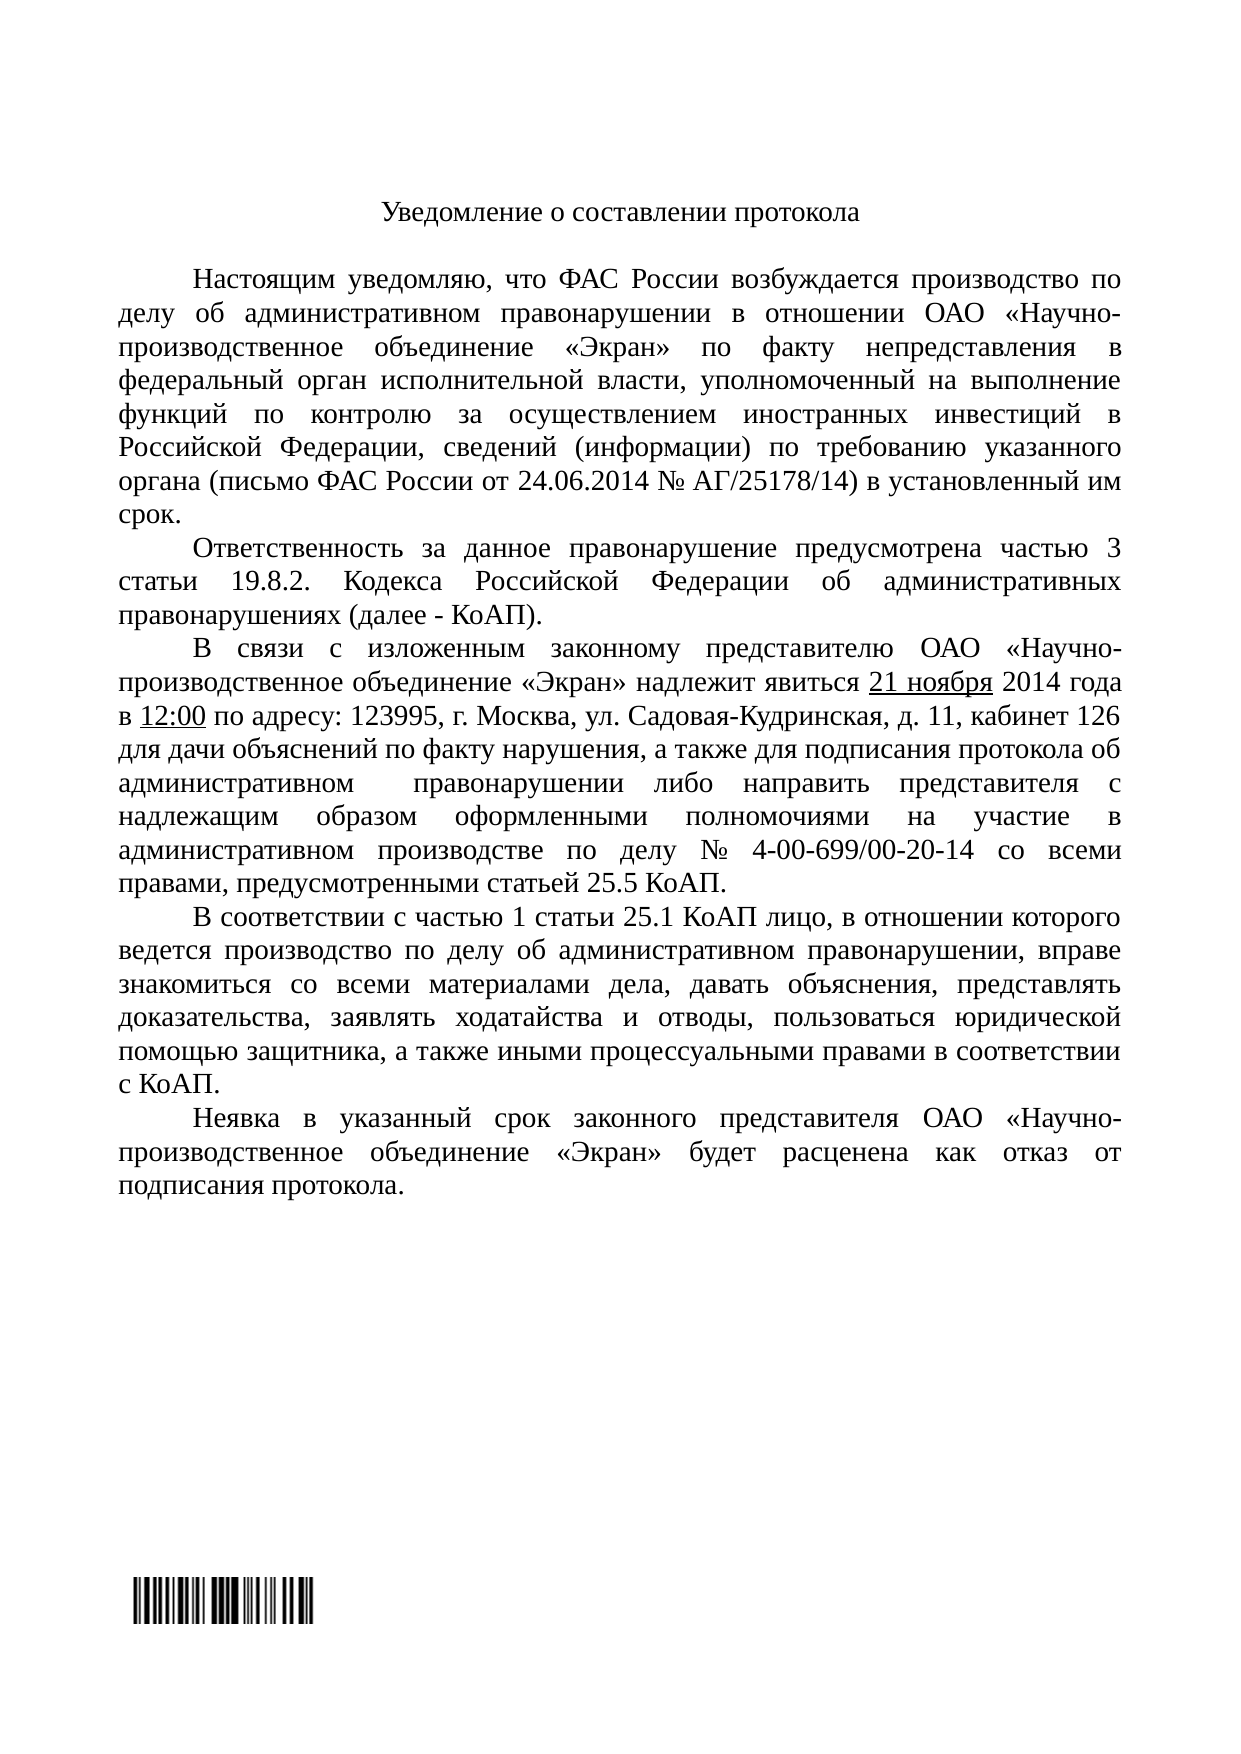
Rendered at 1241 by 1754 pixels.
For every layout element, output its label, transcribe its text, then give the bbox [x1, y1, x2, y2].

text Ответственность за данное правонарушение предусмотрена частью 3 статьи 19.8.2. Кодекса Российской Федерации об административных правонарушениях (далее - КоАП). [118, 530, 1122, 631]
text В связи с изложенным законному представителю ОАО «Научно-производственное объединение «Экран» надлежит явиться 21 ноября 2014 года в 12:00 по адресу: 123995, г. Москва, ул. Садовая-Кудринская, д. 11, кабинет 126 для дачи объяснений по факту нарушения, а также для подписания протокола об административном правонарушении либо направить представителя с надлежащим образом оформленными полномочиями на участие в административном производстве по делу № 4-00-699/00-20-14 со всеми правами, предусмотренными статьей 25.5 КоАП. [118, 631, 1122, 899]
text В соответствии с частью 1 статьи 25.1 КоАП лицо, в отношении которого ведется производство по делу об административном правонарушении, вправе знакомиться со всеми материалами дела, давать объяснения, представлять доказательства, заявлять ходатайства и отводы, пользоваться юридической помощью защитника, а также иными процессуальными правами в соответствии с КоАП. [118, 899, 1122, 1100]
text Настоящим уведомляю, что ФАС России возбуждается производство по делу об административном правонарушении в отношении ОАО «Научно-производственное объединение «Экран» по факту непредставления в федеральный орган исполнительной власти, уполномоченный на выполнение функций по контролю за осуществлением иностранных инвестиций в Российской Федерации, сведений (информации) по требованию указанного органа (письмо ФАС России от 24.06.2014 № АГ/25178/14) в установленный им срок. [118, 262, 1122, 530]
picture [118, 1577, 331, 1624]
text Неявка в указанный срок законного представителя ОАО «Научно-производственное объединение «Экран» будет расценена как отказ от подписания протокола. [118, 1100, 1122, 1201]
text Уведомление о составлении протокола [118, 194, 1122, 228]
